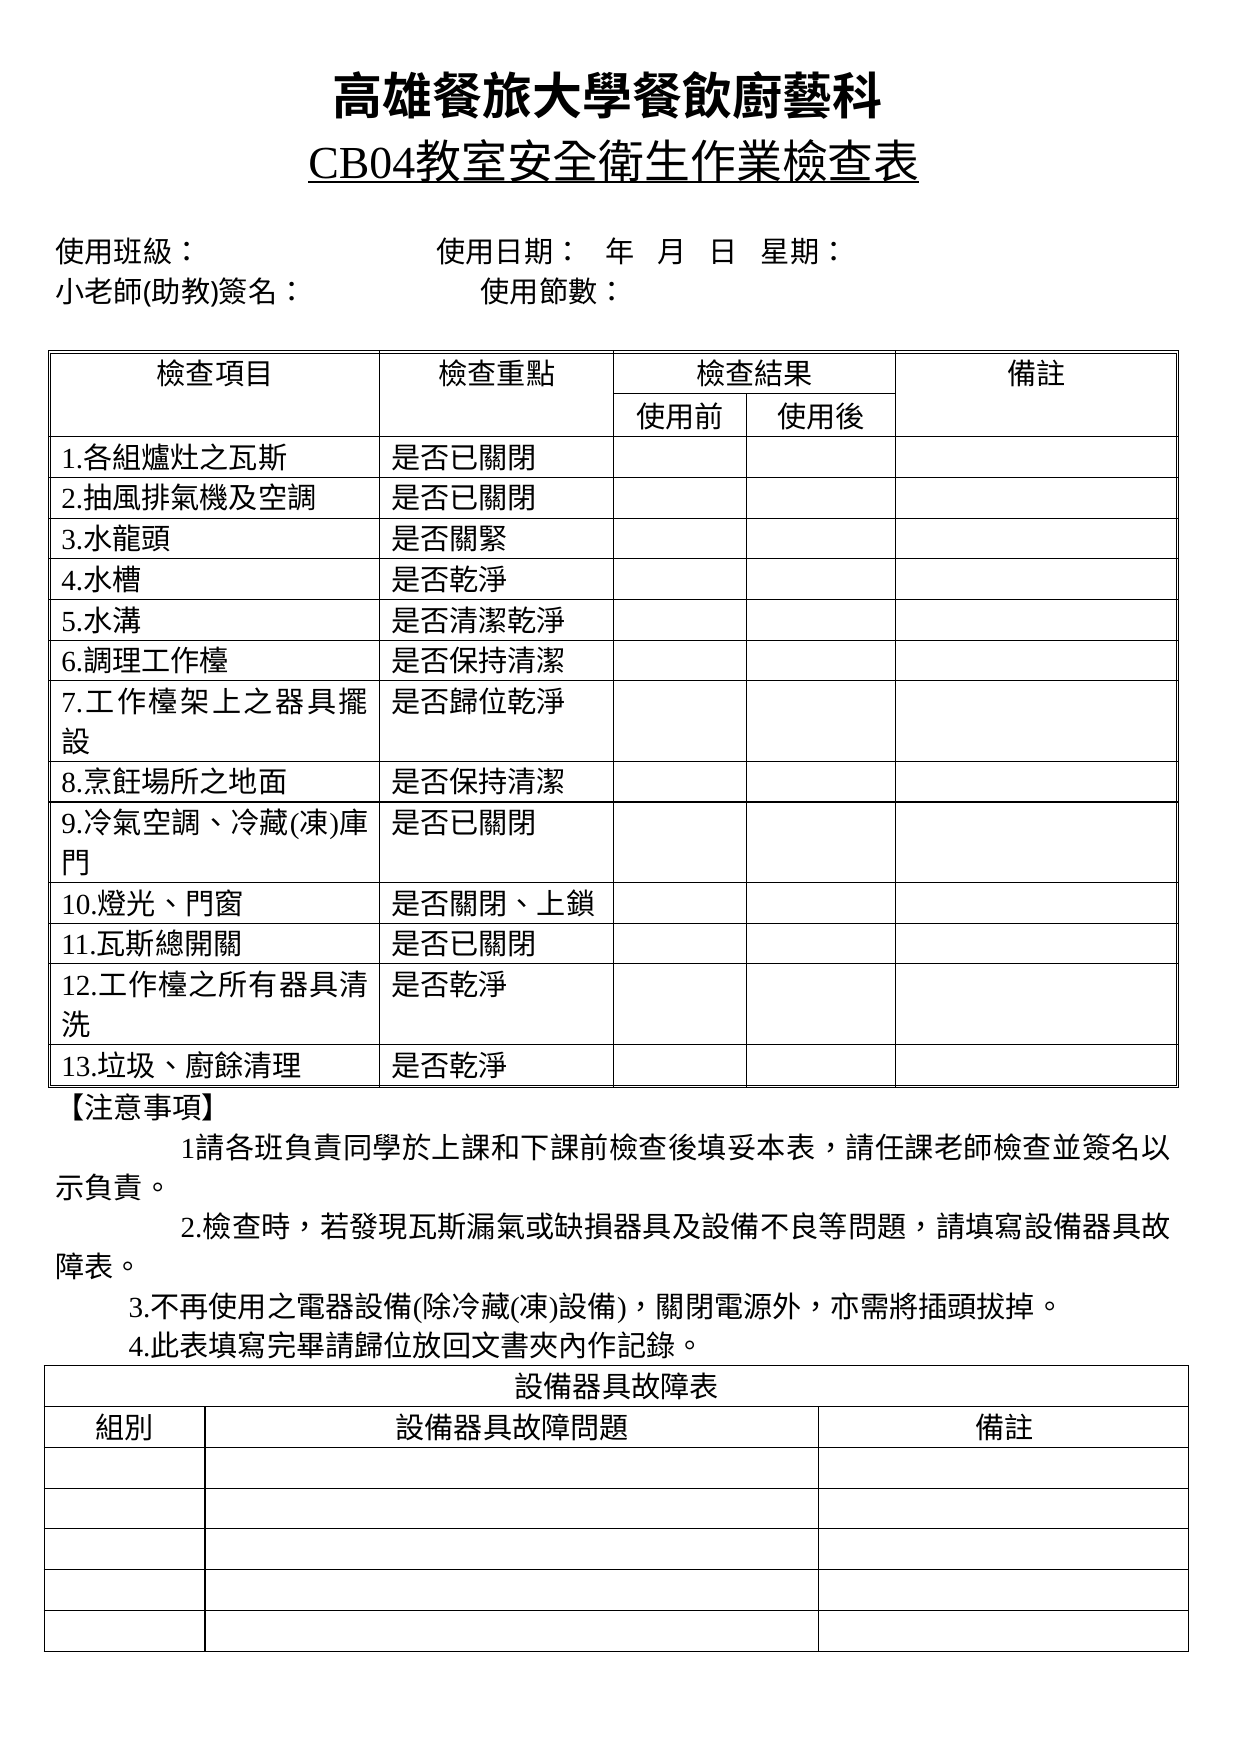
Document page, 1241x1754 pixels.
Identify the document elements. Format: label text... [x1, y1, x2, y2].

table_cell [45, 1448, 204, 1488]
table_cell [614, 437, 746, 477]
table_cell [896, 519, 1176, 558]
table_cell [896, 762, 1176, 801]
table_cell [206, 1529, 818, 1569]
text 2.檢查時，若發現瓦斯漏氣或缺損器具及設備不良等問題，請填寫設備器具故障表。 [55, 1207, 1172, 1286]
table_header 檢查重點 [380, 354, 613, 436]
table_cell [747, 1045, 895, 1084]
text 高雄餐旅大學餐飲廚藝科 [55, 61, 1172, 129]
table_cell 是否乾淨 [380, 559, 613, 599]
table_cell [614, 883, 746, 923]
table_cell [747, 519, 895, 558]
table_cell [614, 478, 746, 517]
table_cell [614, 600, 746, 639]
table_cell [614, 924, 746, 963]
table_cell [614, 803, 746, 882]
table_cell [896, 803, 1176, 882]
text 3.不再使用之電器設備(除冷藏(凍)設備)，關閉電源外，亦需將插頭拔掉。 [55, 1286, 1172, 1326]
table_cell [206, 1489, 818, 1528]
table_cell 10.燈光、門窗 [51, 883, 379, 923]
table_cell 8.烹飪場所之地面 [51, 762, 379, 801]
table_cell 是否已關閉 [380, 924, 613, 963]
table_cell [614, 559, 746, 599]
table_cell [819, 1611, 1188, 1651]
table_cell 使用前 [614, 394, 746, 436]
table_cell 是否保持清潔 [380, 762, 613, 801]
table_cell [896, 478, 1176, 517]
table_cell [747, 924, 895, 963]
table_cell 使用後 [747, 394, 895, 436]
table_cell 是否關緊 [380, 519, 613, 558]
table_cell [819, 1529, 1188, 1569]
table_cell 7.工作檯架上之器具擺設 [51, 681, 379, 761]
table_cell 11.瓦斯總開關 [51, 924, 379, 963]
table_cell 是否已關閉 [380, 437, 613, 477]
table_cell 12.工作檯之所有器具清洗 [51, 964, 379, 1044]
table_cell 是否乾淨 [380, 964, 613, 1044]
table_cell [45, 1570, 204, 1610]
table_cell 3.水龍頭 [51, 519, 379, 558]
table_header 檢查項目 [51, 354, 379, 436]
table_cell [896, 964, 1176, 1044]
table_cell 備註 [819, 1407, 1188, 1447]
table_cell [45, 1489, 204, 1528]
table_cell [747, 681, 895, 761]
table_cell [896, 600, 1176, 639]
table_cell [747, 762, 895, 801]
table_cell [45, 1529, 204, 1569]
table_cell [614, 964, 746, 1044]
table_cell [819, 1489, 1188, 1528]
text 使用班級： 使用日期： 年 月 日 星期： [55, 231, 1172, 271]
table_cell [206, 1570, 818, 1610]
table_cell [819, 1570, 1188, 1610]
table_cell 是否清潔乾淨 [380, 600, 613, 639]
table_cell 1.各組爐灶之瓦斯 [51, 437, 379, 477]
text 1請各班負責同學於上課和下課前檢查後填妥本表，請任課老師檢查並簽名以示負責。 [55, 1127, 1172, 1207]
table_cell [896, 1045, 1176, 1084]
table_cell [614, 1045, 746, 1084]
table_cell [896, 924, 1176, 963]
table_header 備註 [896, 354, 1176, 436]
text CB04教室安全衛生作業檢查表 [55, 129, 1172, 192]
table_cell [819, 1448, 1188, 1488]
table_cell 6.調理工作檯 [51, 641, 379, 680]
table_cell [614, 762, 746, 801]
table_cell [747, 803, 895, 882]
table_cell [747, 641, 895, 680]
table_cell 13.垃圾、廚餘清理 [51, 1045, 379, 1084]
table_cell 是否已關閉 [380, 478, 613, 517]
table_cell 是否歸位乾淨 [380, 681, 613, 761]
table_cell [896, 641, 1176, 680]
text 【注意事項】 [55, 1088, 1172, 1127]
table_cell [747, 600, 895, 639]
table_cell 4.水槽 [51, 559, 379, 599]
table_cell 設備器具故障問題 [206, 1407, 818, 1447]
table_cell [747, 437, 895, 477]
table_cell [747, 559, 895, 599]
table_cell [206, 1448, 818, 1488]
table_cell 組別 [45, 1407, 204, 1447]
table_cell [206, 1611, 818, 1651]
table_cell [614, 519, 746, 558]
table_cell [45, 1611, 204, 1651]
table_header 設備器具故障表 [45, 1366, 1188, 1406]
table_cell [747, 883, 895, 923]
table_cell [614, 681, 746, 761]
table_cell [747, 478, 895, 517]
text 小老師(助教)簽名： 使用節數： [55, 271, 1172, 311]
table_cell 是否關閉、上鎖 [380, 883, 613, 923]
table_cell 是否已關閉 [380, 803, 613, 882]
table_cell 2.抽風排氣機及空調 [51, 478, 379, 517]
table_cell [747, 964, 895, 1044]
table_cell [614, 641, 746, 680]
table_header 檢查結果 [614, 354, 895, 393]
text 4.此表填寫完畢請歸位放回文書夾內作記錄。 [55, 1326, 1172, 1365]
table_cell 5.水溝 [51, 600, 379, 639]
table_cell [896, 437, 1176, 477]
table_cell 9.冷氣空調、冷藏(凍)庫門 [51, 803, 379, 882]
table_cell [896, 681, 1176, 761]
table_cell 是否保持清潔 [380, 641, 613, 680]
table_cell 是否乾淨 [380, 1045, 613, 1084]
table_cell [896, 559, 1176, 599]
table_cell [896, 883, 1176, 923]
